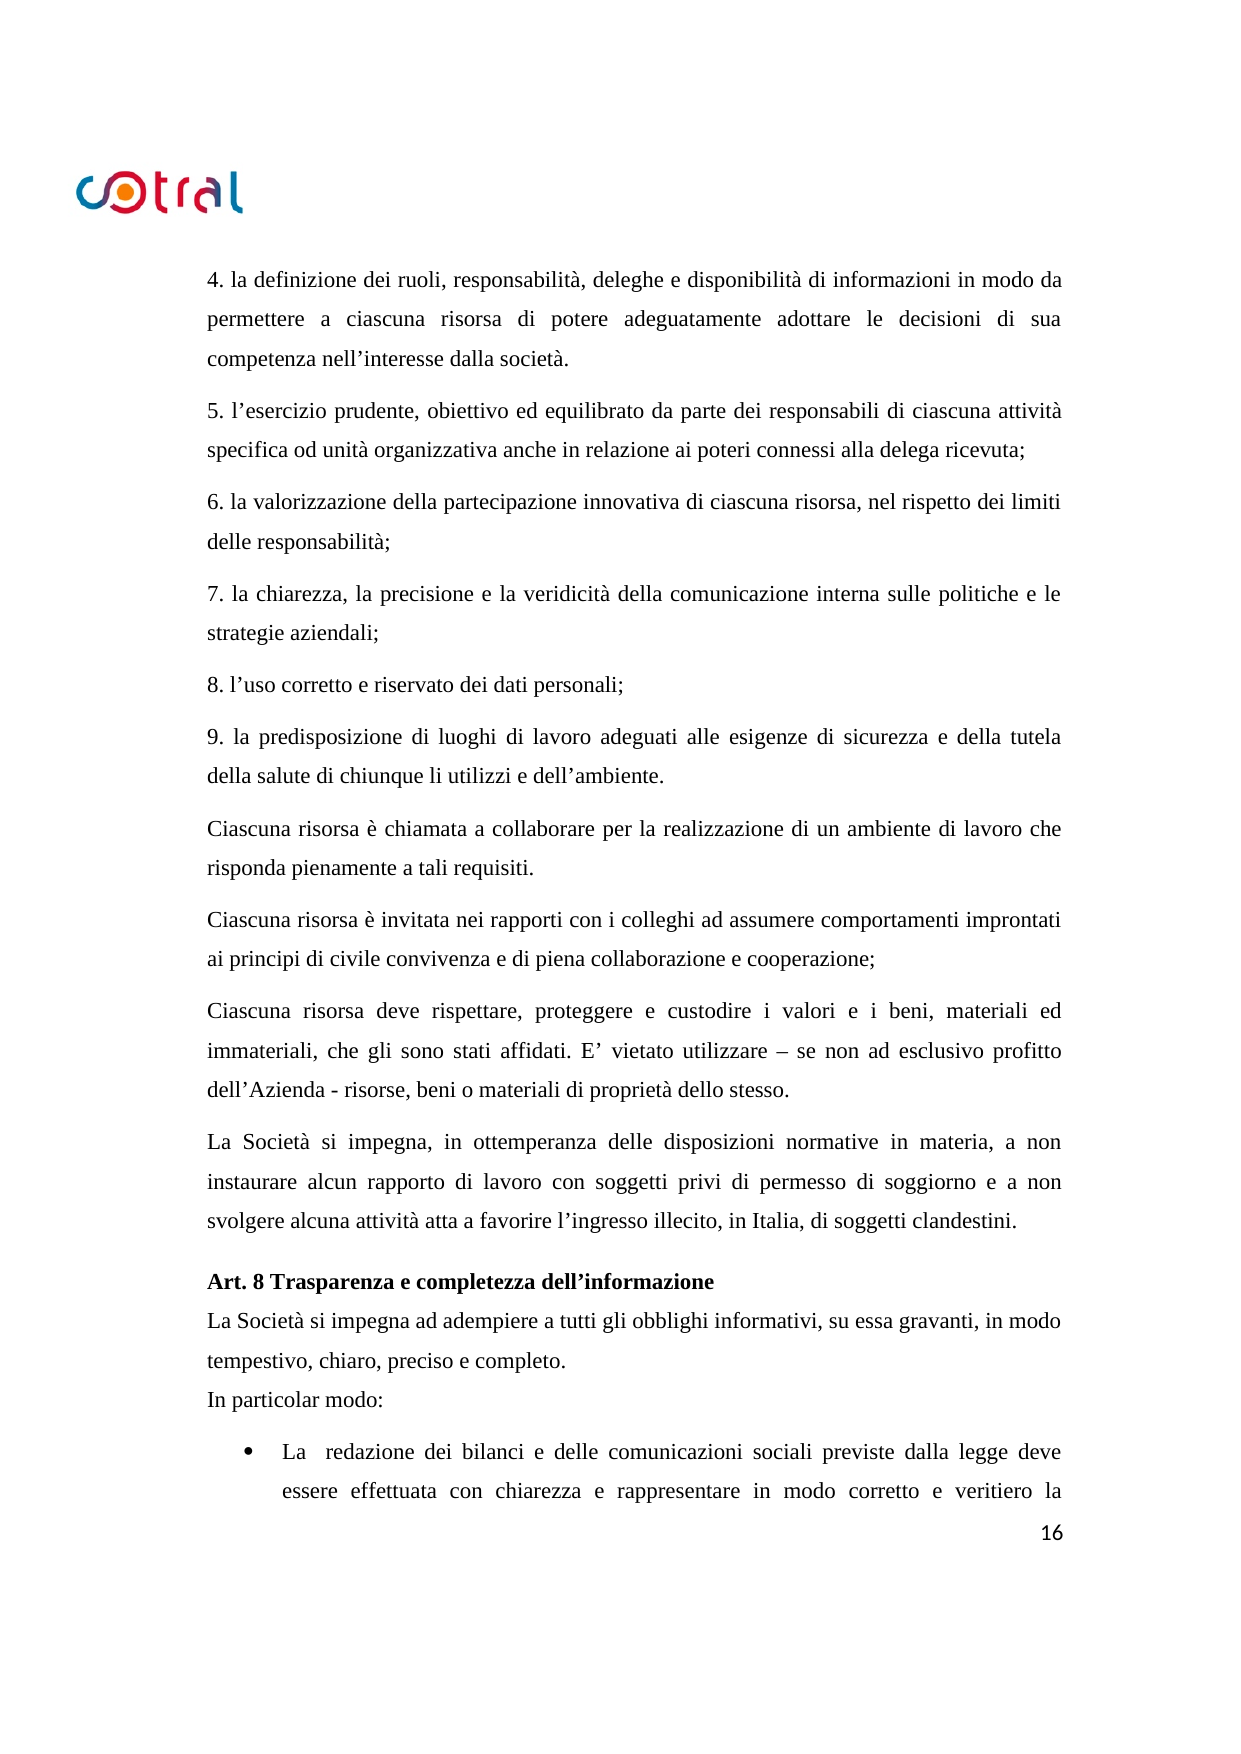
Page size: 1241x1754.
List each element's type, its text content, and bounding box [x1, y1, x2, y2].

text Ciascuna risorsa è chiamata a collaborare per la realizzazione di un ambiente di lavoro che risponda pienamente a tali requisiti. [207, 814, 1063, 880]
text 5. l’esercizio prudente, obiettivo ed equilibrato da parte dei responsabili di ciascuna attività specifica od unità organizzativa anche in relazione ai poteri connessi alla delega ricevuta; [207, 397, 1063, 463]
text 8. l’uso corretto e riservato dei dati personali; [207, 671, 1063, 697]
subtitle Art. 8 Trasparenza e completezza dell’informazione [207, 1268, 1063, 1294]
text La Società si impegna, in ottemperanza delle disposizioni normative in materia, a non instaurare alcun rapporto di lavoro con soggetti privi di permesso di soggiorno e a non svolgere alcuna attività atta a favorire l’ingresso illecito, in Italia, di soggetti clandestini. [207, 1128, 1063, 1234]
text 7. la chiarezza, la precisione e la veridicità della comunicazione interna sulle politiche e le strategie aziendali; [207, 580, 1063, 646]
text Ciascuna risorsa è invitata nei rapporti con i colleghi ad assumere comportamenti improntati ai principi di civile convivenza e di piena collaborazione e cooperazione; [207, 906, 1063, 972]
text La Società si impegna ad adempiere a tutti gli obblighi informativi, su essa gravanti, in modo tempestivo, chiaro, preciso e completo. [207, 1307, 1063, 1373]
text Ciascuna risorsa deve rispettare, proteggere e custodire i valori e i beni, materiali ed immateriali, che gli sono stati affidati. E’ vietato utilizzare – se non ad esclusivo profitto dell’Azienda - risorse, beni o materiali di proprietà dello stesso. [207, 997, 1063, 1103]
text In particolar modo: [207, 1386, 1063, 1412]
text 4. la definizione dei ruoli, responsabilità, deleghe e disponibilità di informazioni in modo da permettere a ciascuna risorsa di potere adeguatamente adottare le decisioni di sua competenza nell’interesse dalla società. [207, 266, 1063, 371]
list La redazione dei bilanci e delle comunicazioni sociali previste dalla legge deve essere effettuata con chiarezza e rappresentare in modo corretto e veritiero la [244, 1438, 1063, 1504]
text 9. la predisposizione di luoghi di lavoro adeguati alle esigenze di sicurezza e della tutela della salute di chiunque li utilizzi e dell’ambiente. [207, 723, 1063, 789]
text 6. la valorizzazione della partecipazione innovativa di ciascuna risorsa, nel rispetto dei limiti delle responsabilità; [207, 488, 1063, 554]
